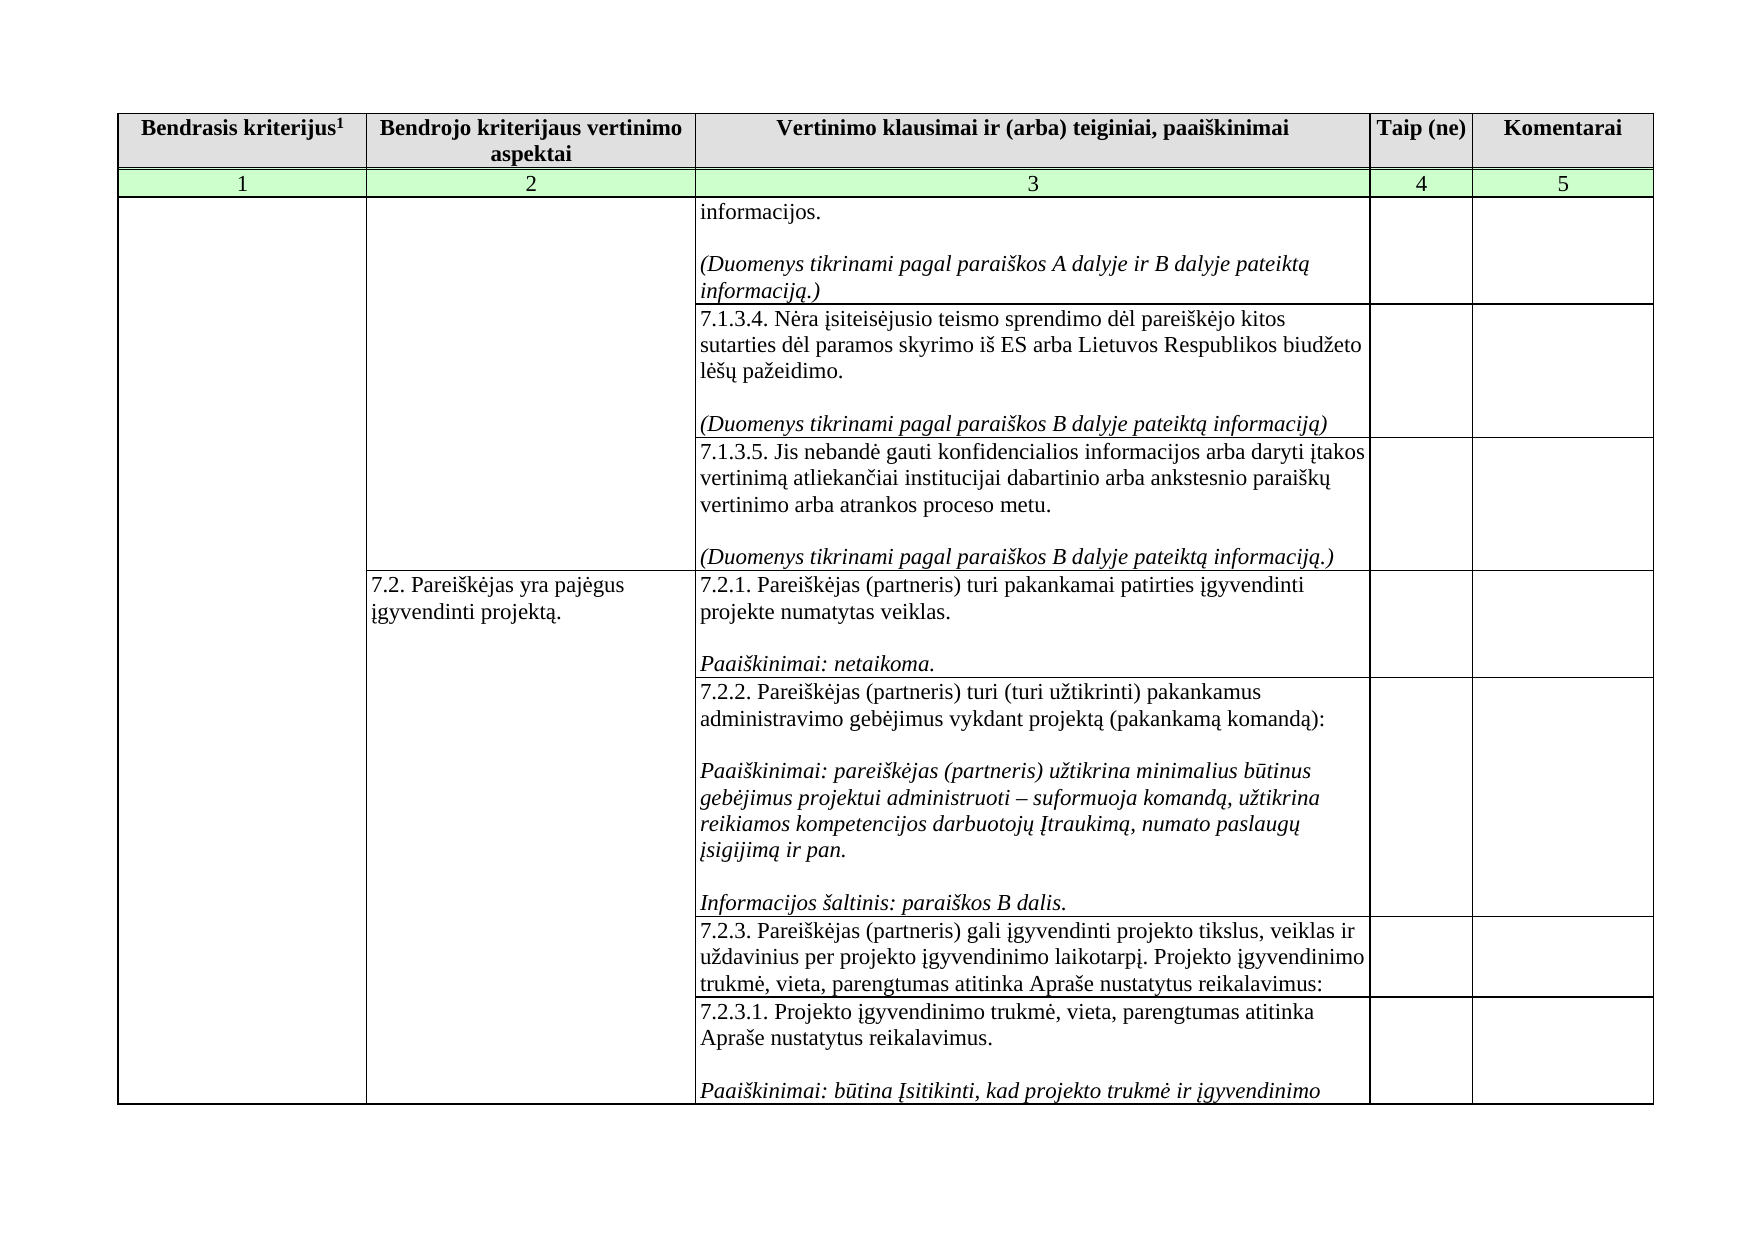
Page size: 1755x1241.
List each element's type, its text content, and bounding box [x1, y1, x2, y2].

table_cell [367, 198, 695, 570]
table_header Vertinimo klausimai ir (arba) teiginiai, paaiškinimai [696, 114, 1369, 167]
table_header Bendrasis kriterijus1 [119, 114, 366, 167]
table_cell [1473, 678, 1653, 916]
table_cell 1 [119, 170, 366, 196]
table_cell [1371, 678, 1472, 916]
table_cell 7.2.1. Pareiškėjas (partneris) turi pakankamai patirties įgyvendinti projekte numatytas veiklas. Paaiškinimai: netaikoma. [696, 571, 1369, 677]
table_cell informacijos. (Duomenys tikrinami pagal paraiškos A dalyje ir B dalyje pateiktą informaciją.) [696, 198, 1369, 303]
table_header Bendrojo kriterijaus vertinimo aspektai [367, 114, 695, 167]
table_cell [1371, 571, 1472, 677]
table_cell [1473, 998, 1653, 1103]
table_cell 4 [1371, 170, 1472, 196]
table_cell 7.1.3.4. Nėra įsiteisėjusio teismo sprendimo dėl pareiškėjo kitos sutarties dėl paramos skyrimo iš ES arba Lietuvos Respublikos biudžeto lėšų pažeidimo. (Duomenys tikrinami pagal paraiškos B dalyje pateiktą informaciją) [696, 305, 1369, 436]
table_header Taip (ne) [1371, 114, 1472, 167]
table_cell 7.2. Pareiškėjas yra pajėgus įgyvendinti projektą. [367, 571, 695, 1103]
table_cell [1473, 438, 1653, 570]
table_cell [1473, 571, 1653, 677]
table_cell [1371, 998, 1472, 1103]
table_cell [1371, 198, 1472, 303]
table_cell 3 [696, 170, 1369, 196]
table_cell 7.1.3.5. Jis nebandė gauti konfidencialios informacijos arba daryti įtakos vertinimą atliekančiai institucijai dabartinio arba ankstesnio paraiškų vertinimo arba atrankos proceso metu. (Duomenys tikrinami pagal paraiškos B dalyje pateiktą informaciją.) [696, 438, 1369, 570]
table_cell [1473, 305, 1653, 436]
table_cell [1371, 438, 1472, 570]
table_cell [1371, 917, 1472, 996]
table_cell [1473, 917, 1653, 996]
table_cell [1371, 305, 1472, 436]
table_cell 2 [367, 170, 695, 196]
table_cell 7.2.2. Pareiškėjas (partneris) turi (turi užtikrinti) pakankamus administravimo gebėjimus vykdant projektą (pakankamą komandą): Paaiškinimai: pareiškėjas (partneris) užtikrina minimalius būtinus gebėjimus projektui administruoti – suformuoja komandą, užtikrina reikiamos kompetencijos darbuotojų Įtraukimą, numato paslaugų įsigijimą ir pan. Informacijos šaltinis: paraiškos B dalis. [696, 678, 1369, 916]
table_cell 7.2.3. Pareiškėjas (partneris) gali įgyvendinti projekto tikslus, veiklas ir uždavinius per projekto įgyvendinimo laikotarpį. Projekto įgyvendinimo trukmė, vieta, parengtumas atitinka Apraše nustatytus reikalavimus: [696, 917, 1369, 996]
table_cell 7.2.3.1. Projekto įgyvendinimo trukmė, vieta, parengtumas atitinka Apraše nustatytus reikalavimus. Paaiškinimai: būtina Įsitikinti, kad projekto trukmė ir įgyvendinimo [696, 998, 1369, 1103]
table_cell 5 [1473, 170, 1653, 196]
table_cell [1473, 198, 1653, 303]
table_cell [119, 198, 366, 1103]
table_header Komentarai [1473, 114, 1653, 167]
